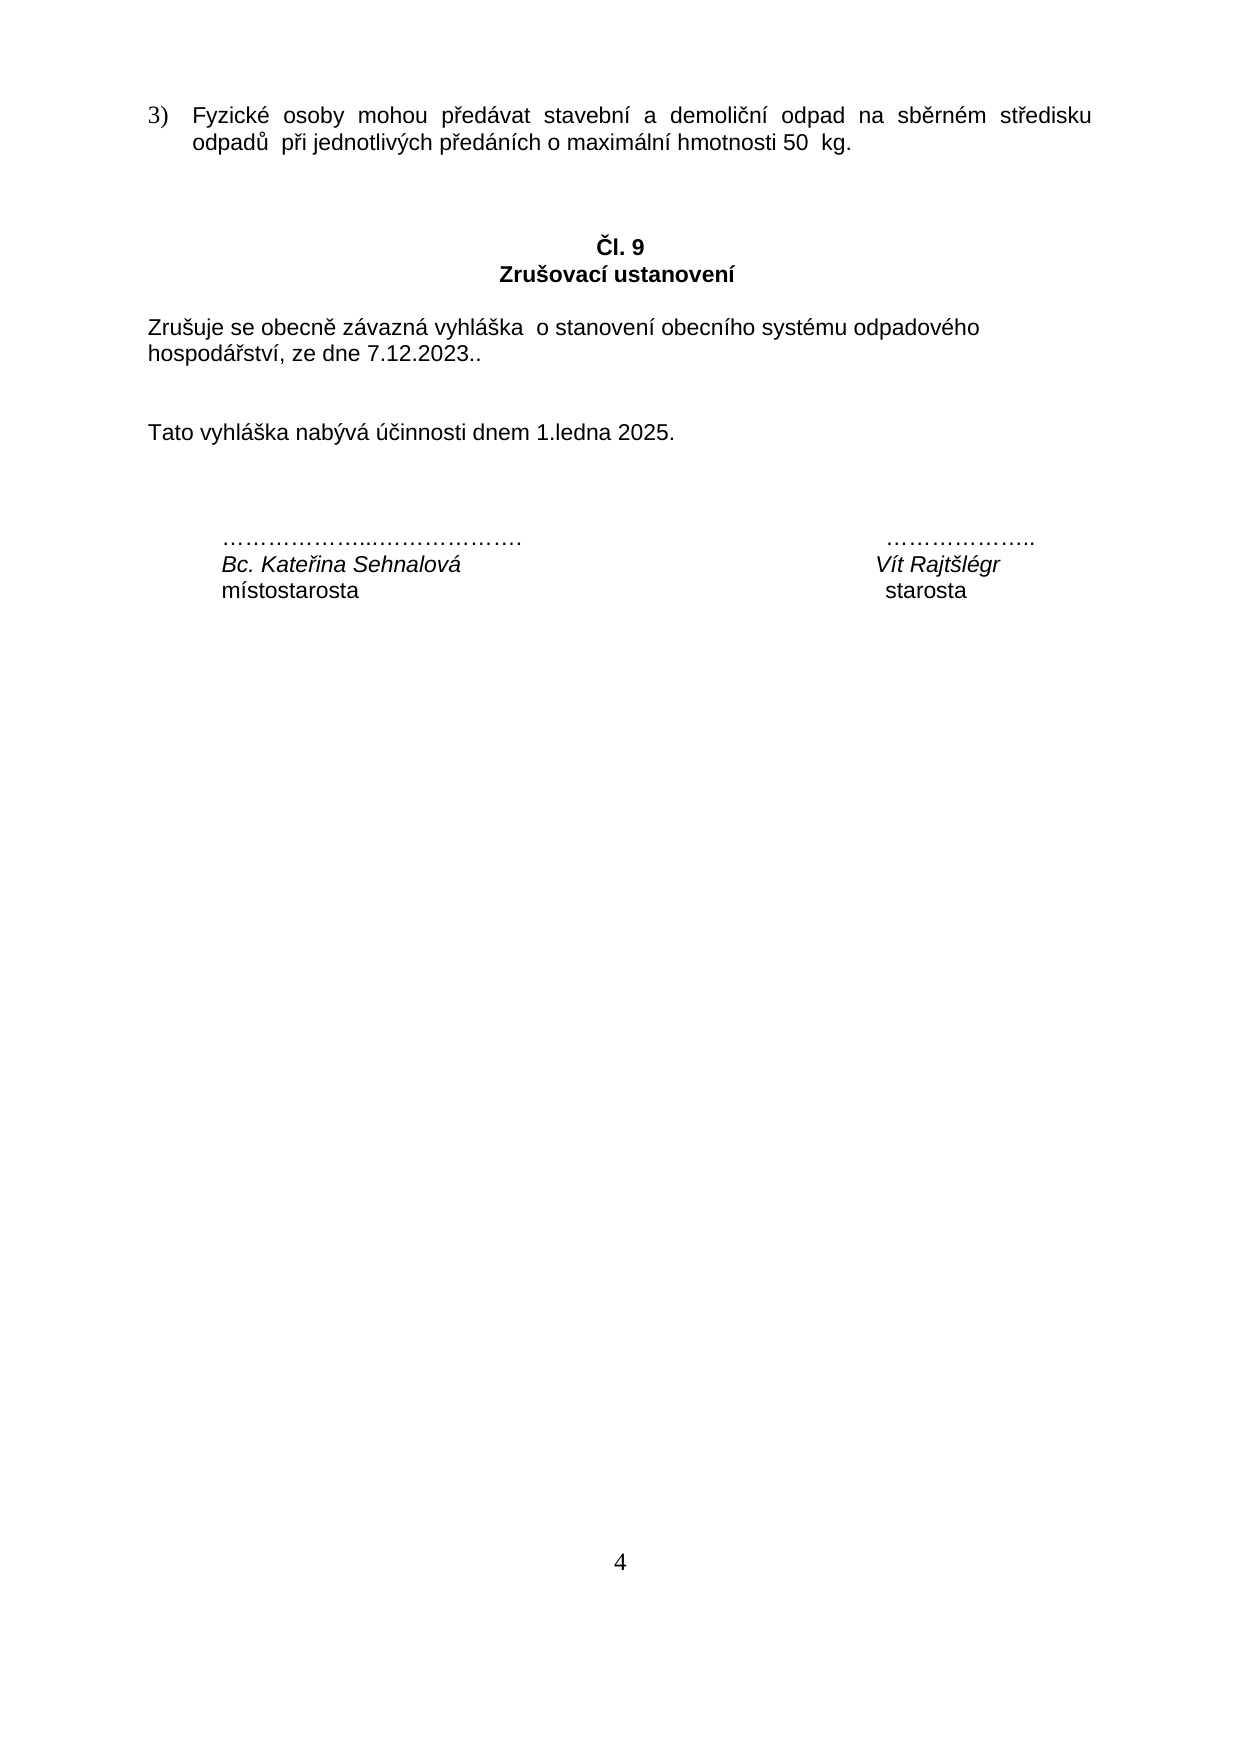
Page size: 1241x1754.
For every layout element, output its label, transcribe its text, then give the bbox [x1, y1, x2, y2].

text Bc. Kateřina Sehnalová Vít Rajtšlégr [148, 551, 1092, 577]
text Tato vyhláška nabývá účinnosti dnem 1.ledna 2025. [148, 419, 1092, 445]
text Zrušuje se obecně závazná vyhláška o stanovení obecního systému odpadového hospodářství, ze dne 7.12.2023.. [148, 313, 1092, 366]
text Čl. 9 [148, 234, 1092, 261]
list Fyzické osoby mohou předávat stavební a demoliční odpad na sběrném středisku odpadů při jednotlivých předáních o maximální hmotnosti 50 kg. [148, 100, 1092, 155]
text ………………...………………. ……………….. [221, 524, 1092, 551]
text místostarosta starosta [221, 577, 1092, 603]
text Zrušovací ustanovení [148, 261, 1092, 287]
